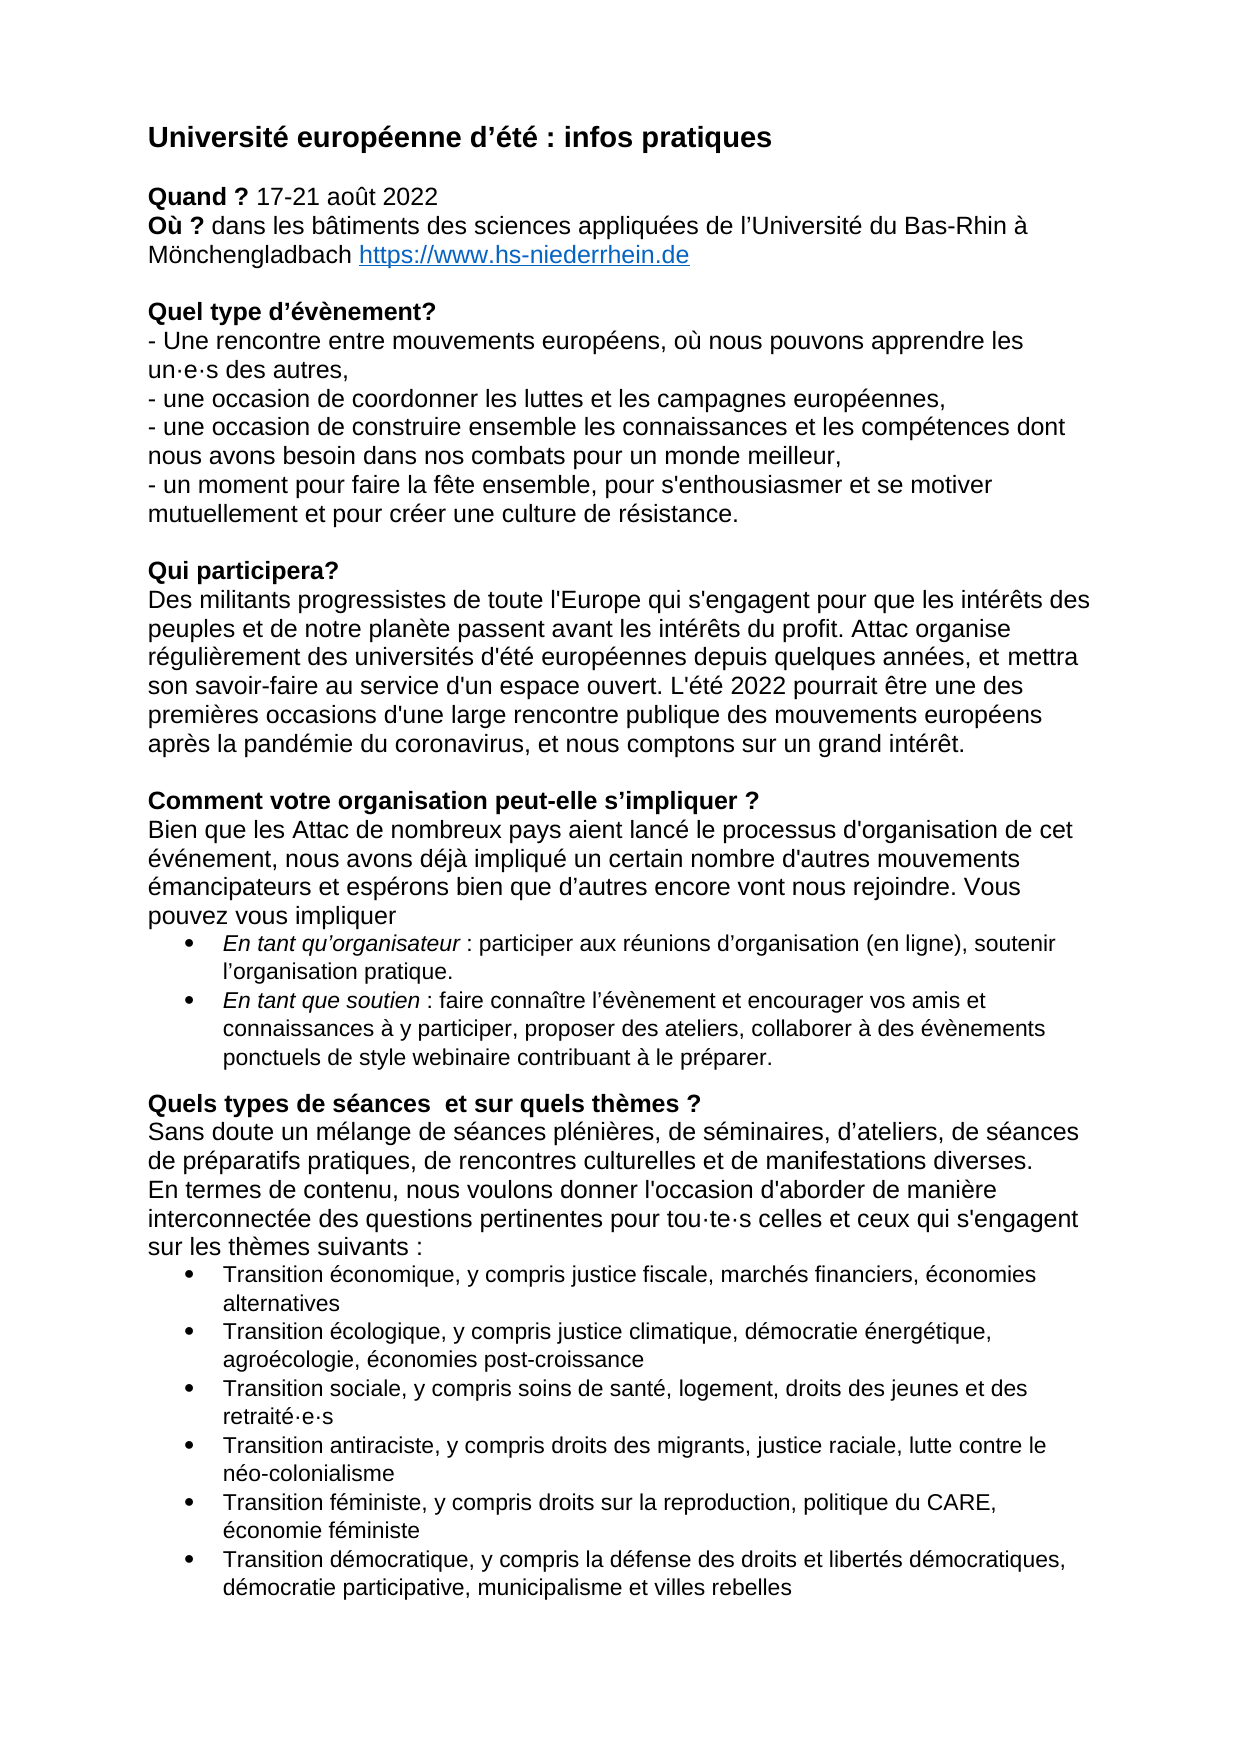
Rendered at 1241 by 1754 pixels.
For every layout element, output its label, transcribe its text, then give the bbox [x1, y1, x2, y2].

text Bien que les Attac de nombreux pays aient lancé le processus d'organisation de cet événement, nous avons déjà impliqué un certain nombre d'autres mouvements émancipateurs et espérons bien que d’autres encore vont nous rejoindre. Vous pouvez vous impliquer [148, 815, 1093, 930]
list Transition antiraciste, y compris droits des migrants, justice raciale, lutte contre le néo-colonialisme [185, 1432, 1093, 1487]
list En tant qu’organisateur : participer aux réunions d’organisation (en ligne), soutenir l’organisation pratique. [185, 930, 1093, 984]
text Université européenne d’été : infos pratiques [148, 120, 1093, 153]
text Des militants progressistes de toute l'Europe qui s'engagent pour que les intérêts des peuples et de notre planète passent avant les intérêts du profit. Attac organise régulièrement des universités d'été européennes depuis quelques années, et mettra son savoir-faire au service d'un espace ouvert. L'été 2022 pourrait être une des premières occasions d'une large rencontre publique des mouvements européens après la pandémie du coronavirus, et nous comptons sur un grand intérêt. [148, 585, 1093, 757]
list Transition féministe, y compris droits sur la reproduction, politique du CARE, économie féministe [185, 1489, 1093, 1543]
text Qui participera? [148, 556, 1093, 585]
text En termes de contenu, nous voulons donner l'occasion d'aborder de manière interconnectée des questions pertinentes pour tou·te·s celles et ceux qui s'engagent sur les thèmes suivants : [148, 1175, 1093, 1261]
text - une occasion de coordonner les luttes et les campagnes européennes, [148, 383, 1093, 412]
text Où ? dans les bâtiments des sciences appliquées de l’Université du Bas-Rhin à Mönchengladbach https://www.hs-niederrhein.de [148, 211, 1093, 268]
text Quels types de séances et sur quels thèmes ? Sans doute un mélange de séances plénières, de séminaires, d’ateliers, de séances de préparatifs pratiques, de rencontres culturelles et de manifestations diverses. [148, 1089, 1093, 1175]
text Quand ? 17-21 août 2022 [148, 182, 1093, 211]
text Quel type d’évènement? [148, 297, 1093, 326]
list Transition écologique, y compris justice climatique, démocratie énergétique, agroécologie, économies post-croissance [185, 1318, 1093, 1373]
list En tant que soutien : faire connaître l’évènement et encourager vos amis et connaissances à y participer, proposer des ateliers, collaborer à des évènements ponctuels de style webinaire contribuant à le préparer. [185, 987, 1093, 1070]
text Comment votre organisation peut-elle s’impliquer ? [148, 786, 1093, 815]
text - un moment pour faire la fête ensemble, pour s'enthousiasmer et se motiver mutuellement et pour créer une culture de résistance. [148, 470, 1093, 527]
list Transition démocratique, y compris la défense des droits et libertés démocratiques, démocratie participative, municipalisme et villes rebelles [185, 1546, 1093, 1600]
text - une occasion de construire ensemble les connaissances et les compétences dont nous avons besoin dans nos combats pour un monde meilleur, [148, 412, 1093, 470]
list Transition sociale, y compris soins de santé, logement, droits des jeunes et des retraité·e·s [185, 1375, 1093, 1430]
list Transition économique, y compris justice fiscale, marchés financiers, économies alternatives [185, 1261, 1093, 1316]
text - Une rencontre entre mouvements européens, où nous pouvons apprendre les un·e·s des autres, [148, 326, 1093, 383]
